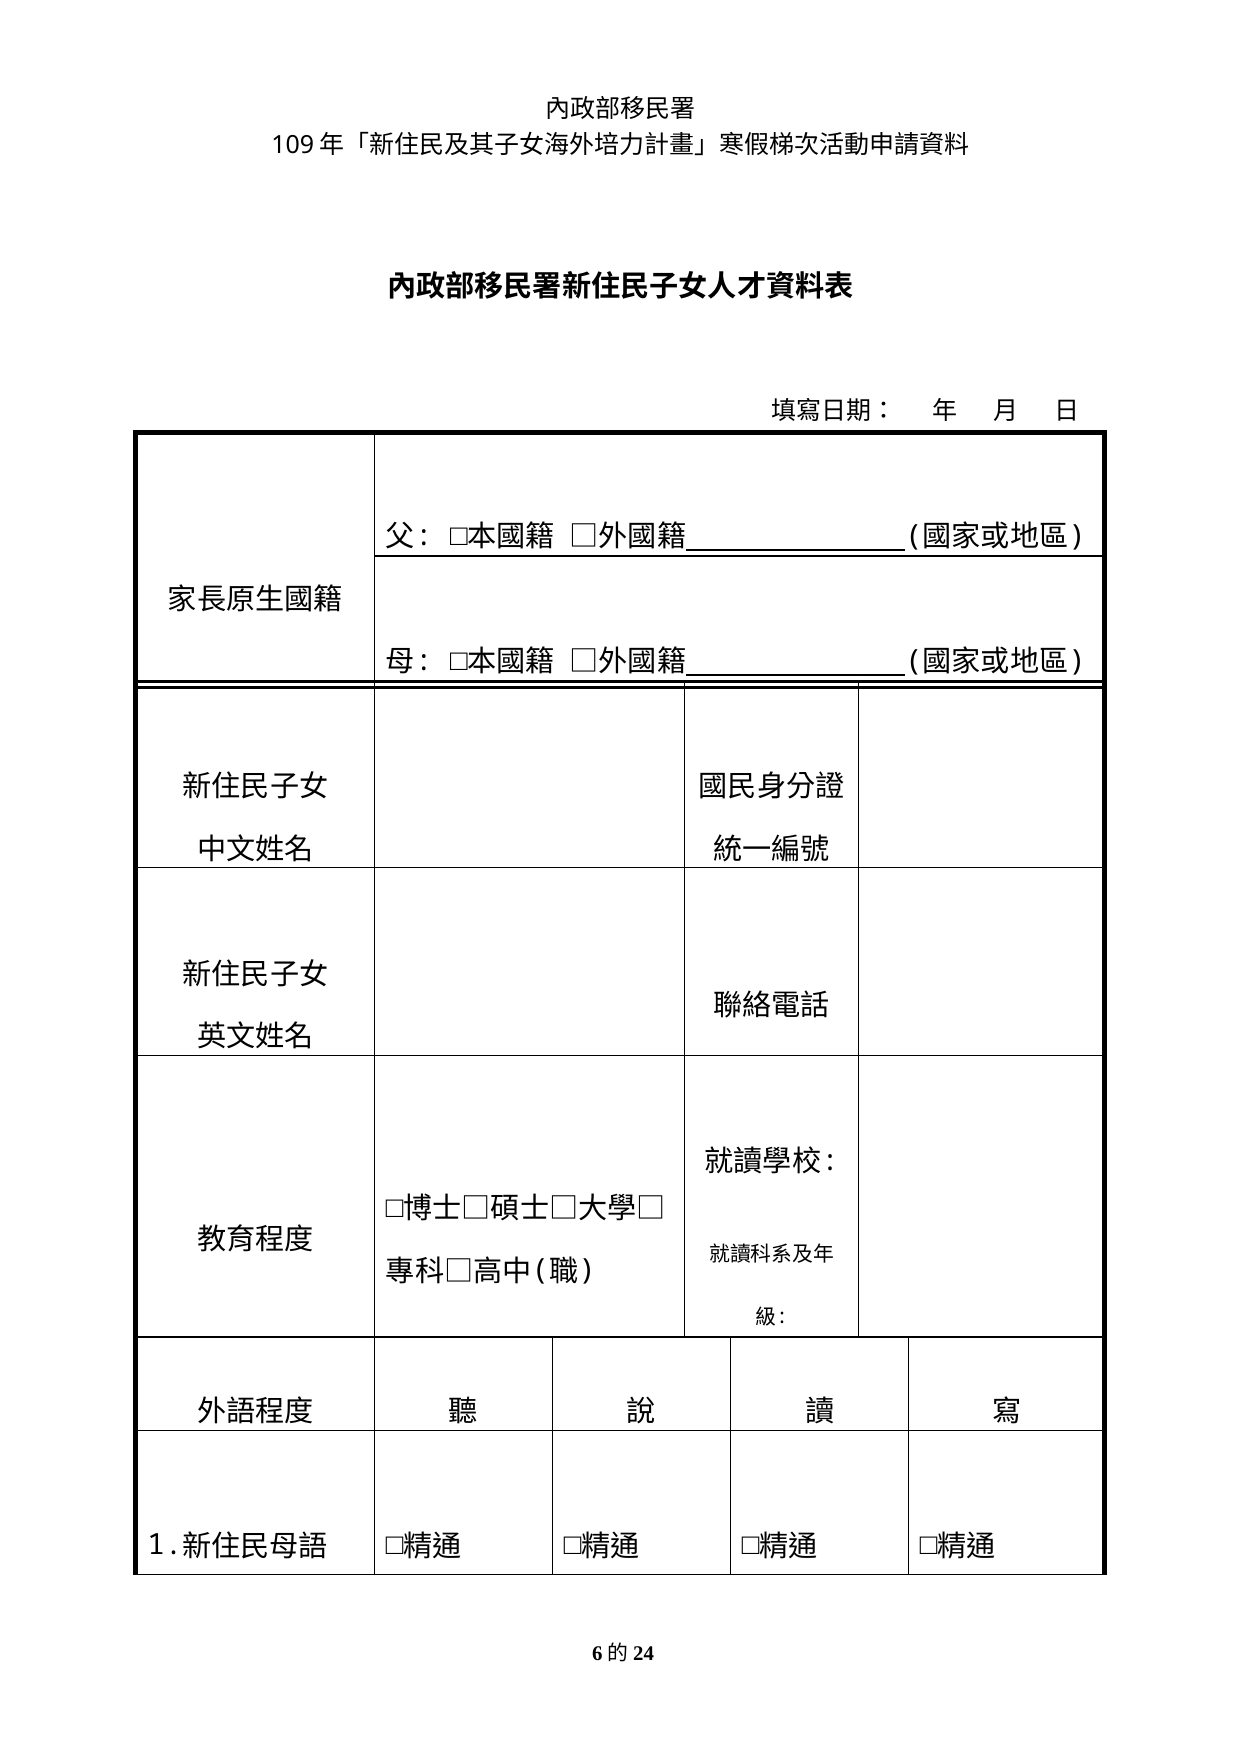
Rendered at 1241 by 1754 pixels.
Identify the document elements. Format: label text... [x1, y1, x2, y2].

table_cell [375, 689, 684, 867]
table_cell 說 [553, 1338, 730, 1430]
table_cell 國民身分證統一編號 [685, 689, 858, 867]
table_cell 外語程度 [138, 1338, 374, 1430]
table_cell □精通 [375, 1431, 552, 1574]
table_cell □精通 [553, 1431, 730, 1574]
text 內政部移民署新住民子女人才資料表 [136, 242, 1104, 305]
table_cell [859, 868, 1102, 1055]
table_cell □精通 [731, 1431, 908, 1574]
table_cell 母: □本國籍 □外國籍 (國家或地區) [375, 557, 1102, 680]
table_cell 聯絡電話 [685, 868, 858, 1055]
table_cell 新住民子女 中文姓名 [138, 689, 374, 867]
table_cell [859, 689, 1102, 867]
table_cell 寫 [909, 1338, 1102, 1430]
table_cell [375, 868, 684, 1055]
table_cell □精通 [909, 1431, 1102, 1574]
table_cell 1.新住民母語 [138, 1431, 374, 1574]
text 填寫日期： 年 月 日 [136, 367, 1079, 430]
table_header 家長原生國籍 [138, 435, 374, 680]
table_cell 教育程度 [138, 1056, 374, 1336]
table_header 父: □本國籍 □外國籍 (國家或地區) [375, 435, 1102, 555]
table_cell 就讀學校: 就讀科系及年級: [685, 1056, 858, 1336]
table_cell 新住民子女 英文姓名 [138, 868, 374, 1055]
table_cell 聽 [375, 1338, 552, 1430]
table_cell 讀 [731, 1338, 908, 1430]
table_cell [859, 1056, 1102, 1336]
table_cell □博士□碩士□大學□專科□高中(職) [375, 1056, 684, 1336]
